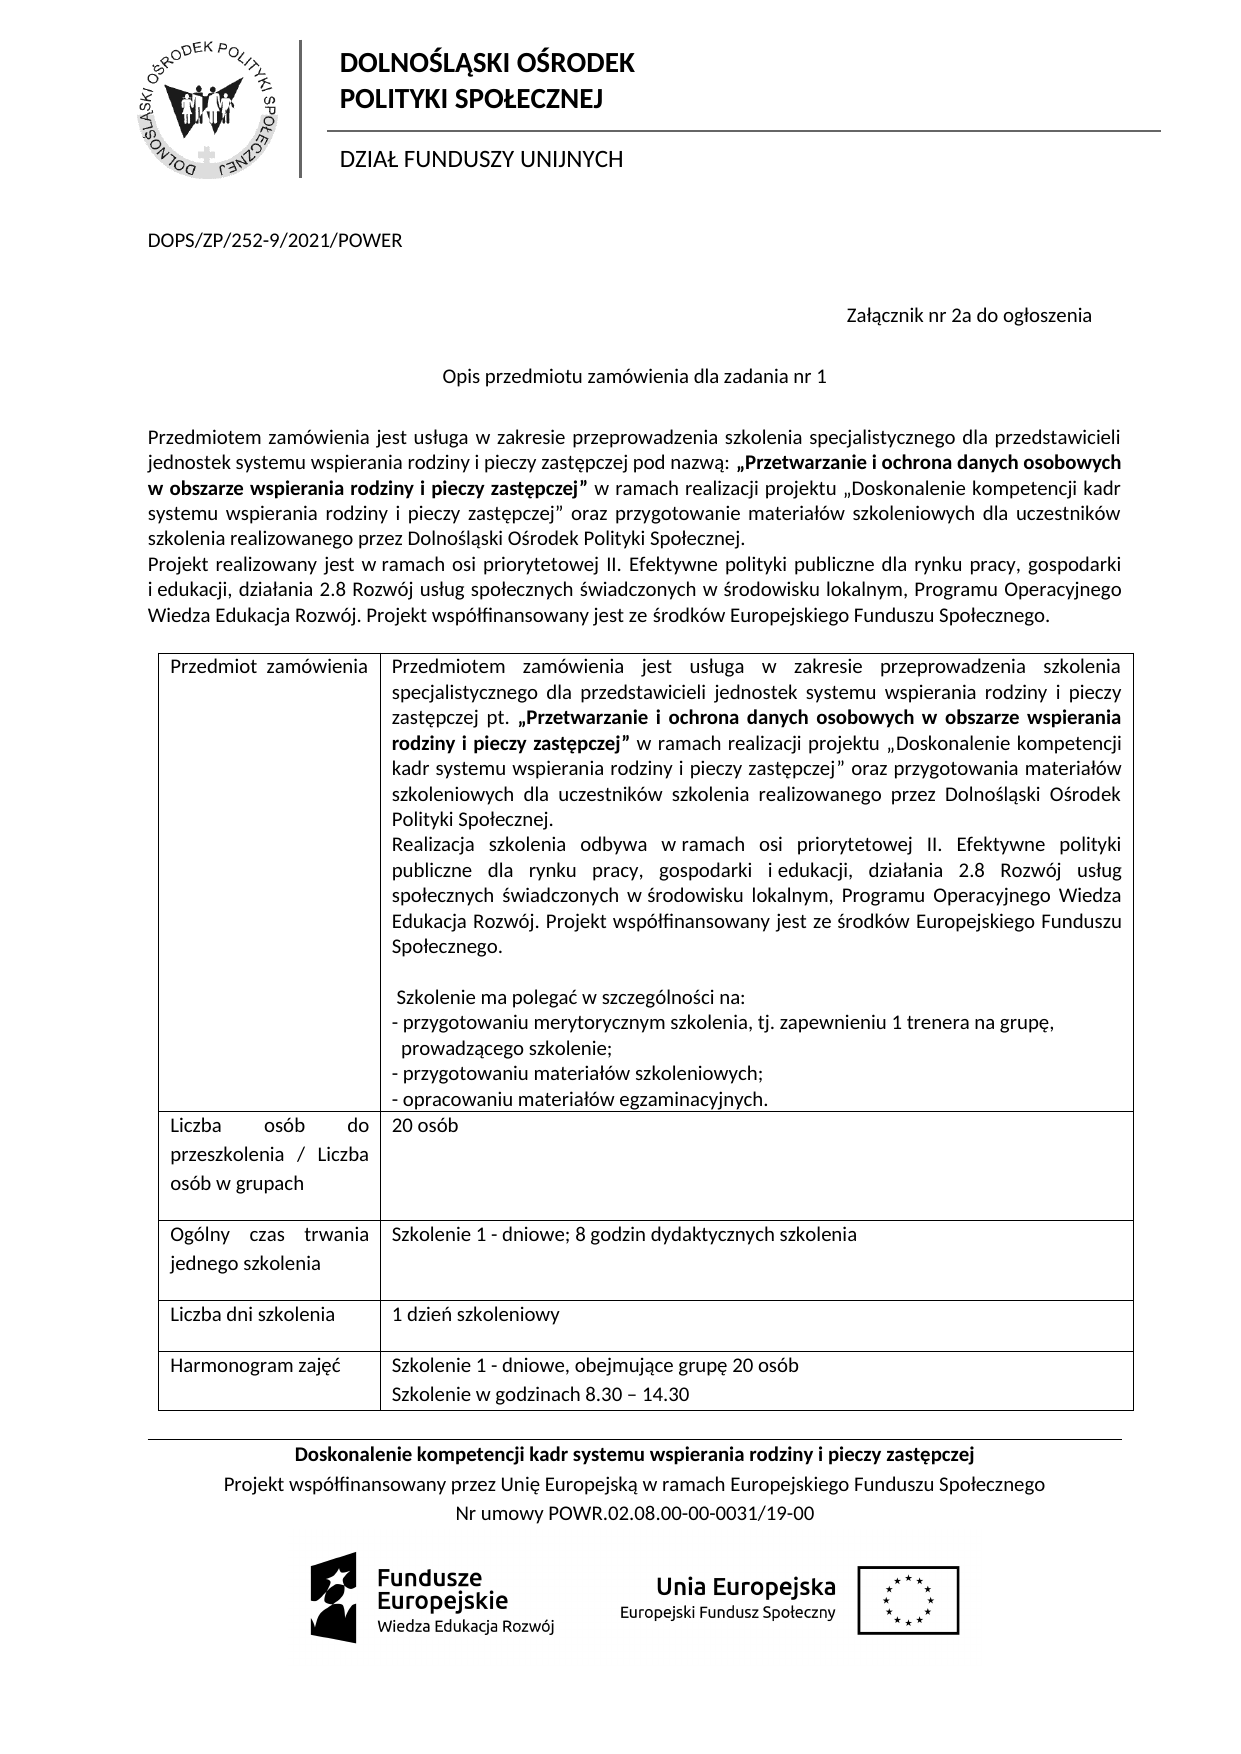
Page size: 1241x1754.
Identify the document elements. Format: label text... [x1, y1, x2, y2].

text Przedmiotem zamówienia jest usługa w zakresie przeprowadzenia szkolenia specjalistycznego dla przedstawicieli jednostek systemu wspierania rodziny i pieczy zastępczej pod nazwą: „Przetwarzanie i ochrona danych osobowych w obszarze wspierania rodziny i pieczy zastępczej” w ramach realizacji projektu „Doskonalenie kompetencji kadr systemu wspierania rodziny i pieczy zastępczej” oraz przygotowanie materiałów szkoleniowych dla uczestników szkolenia realizowanego przez Dolnośląski Ośrodek Polityki Społecznej. [148, 424, 1122, 551]
table_cell Harmonogram zajęć [159, 1352, 380, 1409]
table_header Przedmiotem zamówienia jest usługa w zakresie przeprowadzenia szkolenia specjalistycznego dla przedstawicieli jednostek systemu wspierania rodziny i pieczy zastępczej pt. „Przetwarzanie i ochrona danych osobowych w obszarze wspierania rodziny i pieczy zastępczej” w ramach realizacji projektu „Doskonalenie kompetencji kadr systemu wspierania rodziny i pieczy zastępczej” oraz przygotowania materiałów szkoleniowych dla uczestników szkolenia realizowanego przez Dolnośląski Ośrodek Polityki Społecznej. Realizacja szkolenia odbywa w ramach osi priorytetowej II. Efektywne polityki publiczne dla rynku pracy, gospodarki i edukacji, działania 2.8 Rozwój usług społecznych świadczonych w środowisku lokalnym, Programu Operacyjnego Wiedza Edukacja Rozwój. Projekt współfinansowany jest ze środków Europejskiego Funduszu Społecznego. Szkolenie ma polegać w szczególności na: - przygotowaniu merytorycznym szkolenia, tj. zapewnieniu 1 trenera na grupę, prowadzącego szkolenie; - przygotowaniu materiałów szkoleniowych; - opracowaniu materiałów egzaminacyjnych. [381, 654, 1133, 1111]
table_header Przedmiot zamówienia [159, 654, 380, 1111]
table_cell 20 osób [381, 1112, 1133, 1220]
text Opis przedmiotu zamówienia dla zadania nr 1 [148, 363, 1122, 388]
text Projekt realizowany jest w ramach osi priorytetowej II. Efektywne polityki publiczne dla rynku pracy, gospodarki i edukacji, działania 2.8 Rozwój usług społecznych świadczonych w środowisku lokalnym, Programu Operacyjnego Wiedza Edukacja Rozwój. Projekt współfinansowany jest ze środków Europejskiego Funduszu Społecznego. [148, 551, 1122, 627]
text Załącznik nr 2a do ogłoszenia [148, 303, 1122, 328]
table_cell 1 dzień szkoleniowy [381, 1301, 1133, 1351]
text DOPS/ZP/252-9/2021/POWER [148, 228, 1122, 253]
table_cell Szkolenie 1 - dniowe; 8 godzin dydaktycznych szkolenia [381, 1221, 1133, 1300]
table_cell Szkolenie 1 - dniowe, obejmujące grupę 20 osób Szkolenie w godzinach 8.30 – 14.30 [381, 1352, 1133, 1409]
table_cell Ogólny czas trwania jednego szkolenia [159, 1221, 380, 1300]
table_cell Liczba dni szkolenia [159, 1301, 380, 1351]
table_cell Liczba osób do przeszkolenia / Liczba osób w grupach [159, 1112, 380, 1220]
